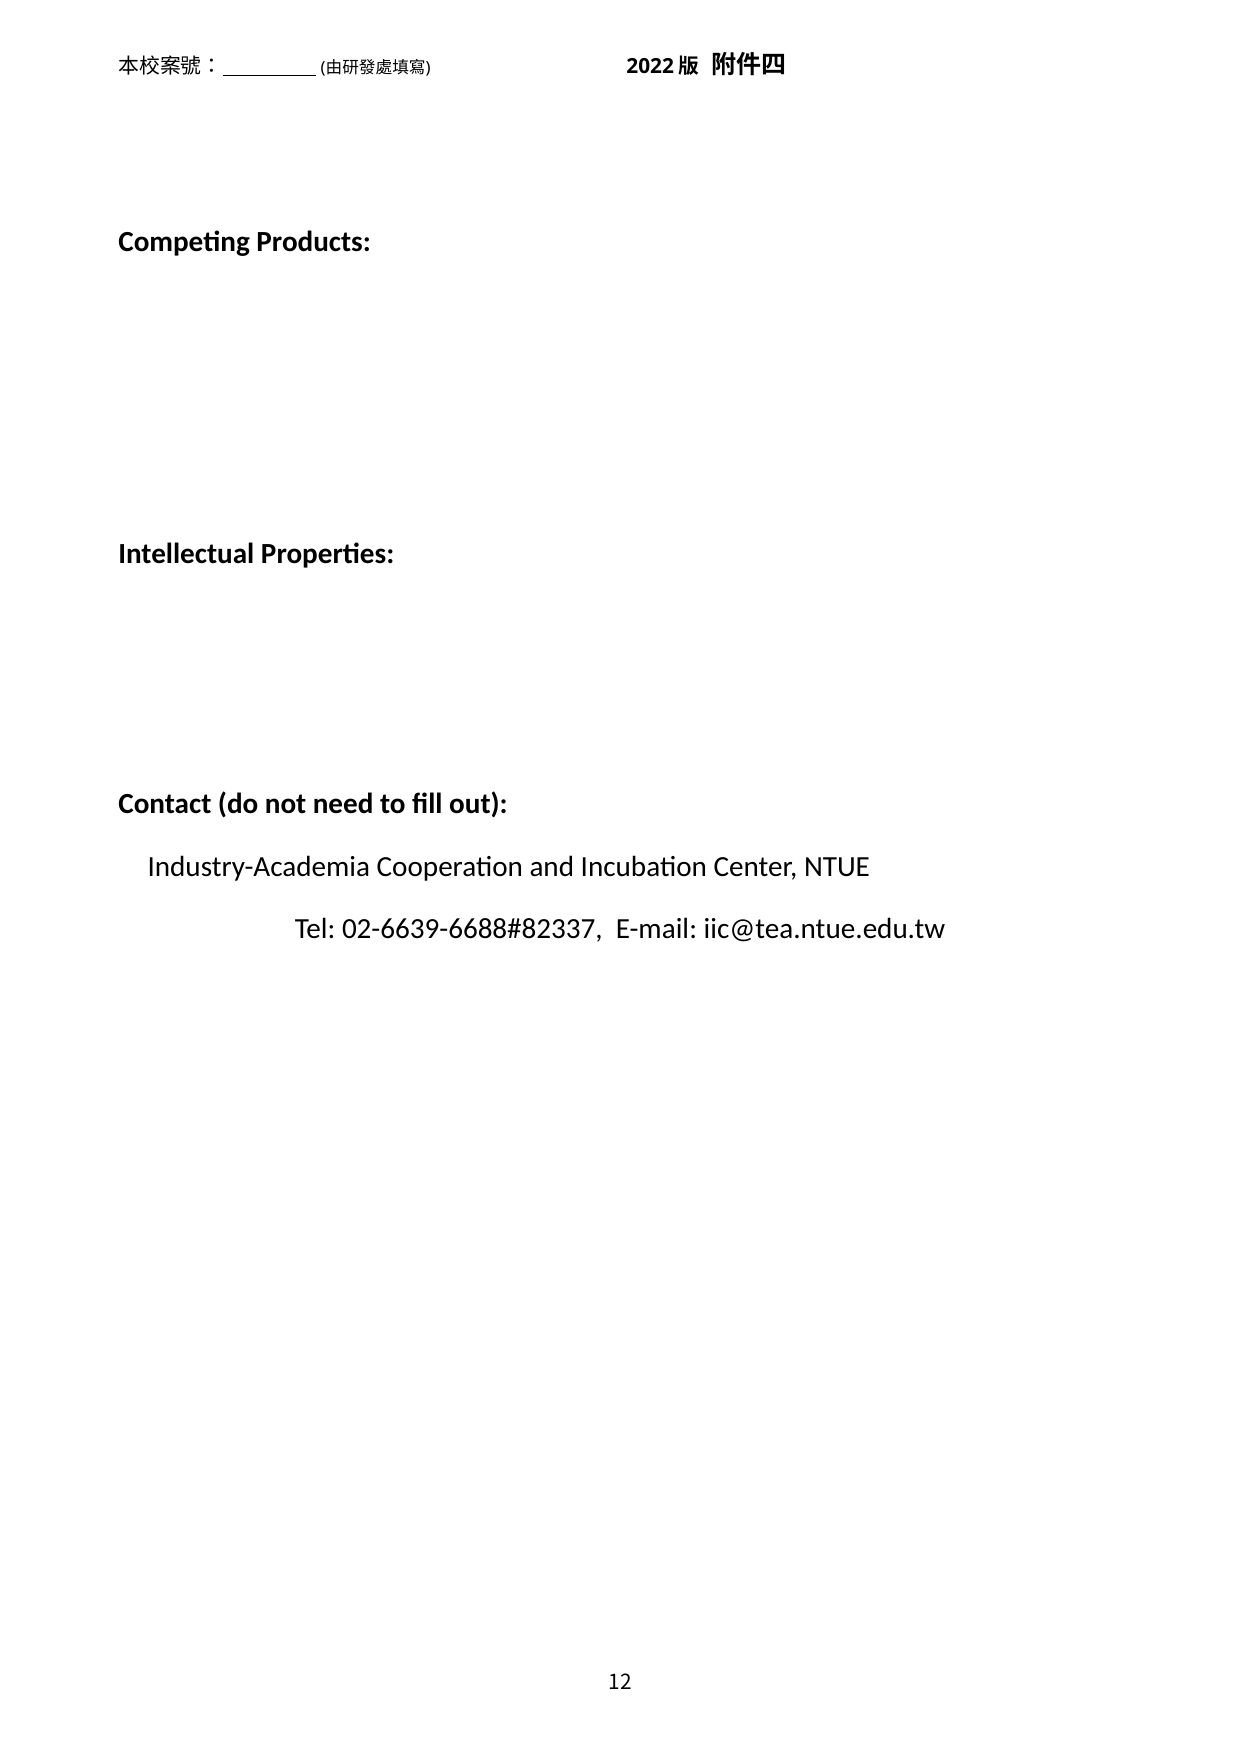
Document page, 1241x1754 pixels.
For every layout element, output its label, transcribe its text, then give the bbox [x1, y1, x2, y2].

text Contact (do not need to fill out): [118, 785, 1122, 848]
text Intellectual Properties: [118, 535, 1122, 598]
text Tel: 02-6639-6688#82337, E-mail: iic@tea.ntue.edu.tw [118, 910, 1122, 973]
text Competing Products: [118, 223, 1122, 285]
text Industry-Academia Cooperation and Incubation Center, NTUE [118, 848, 1122, 910]
